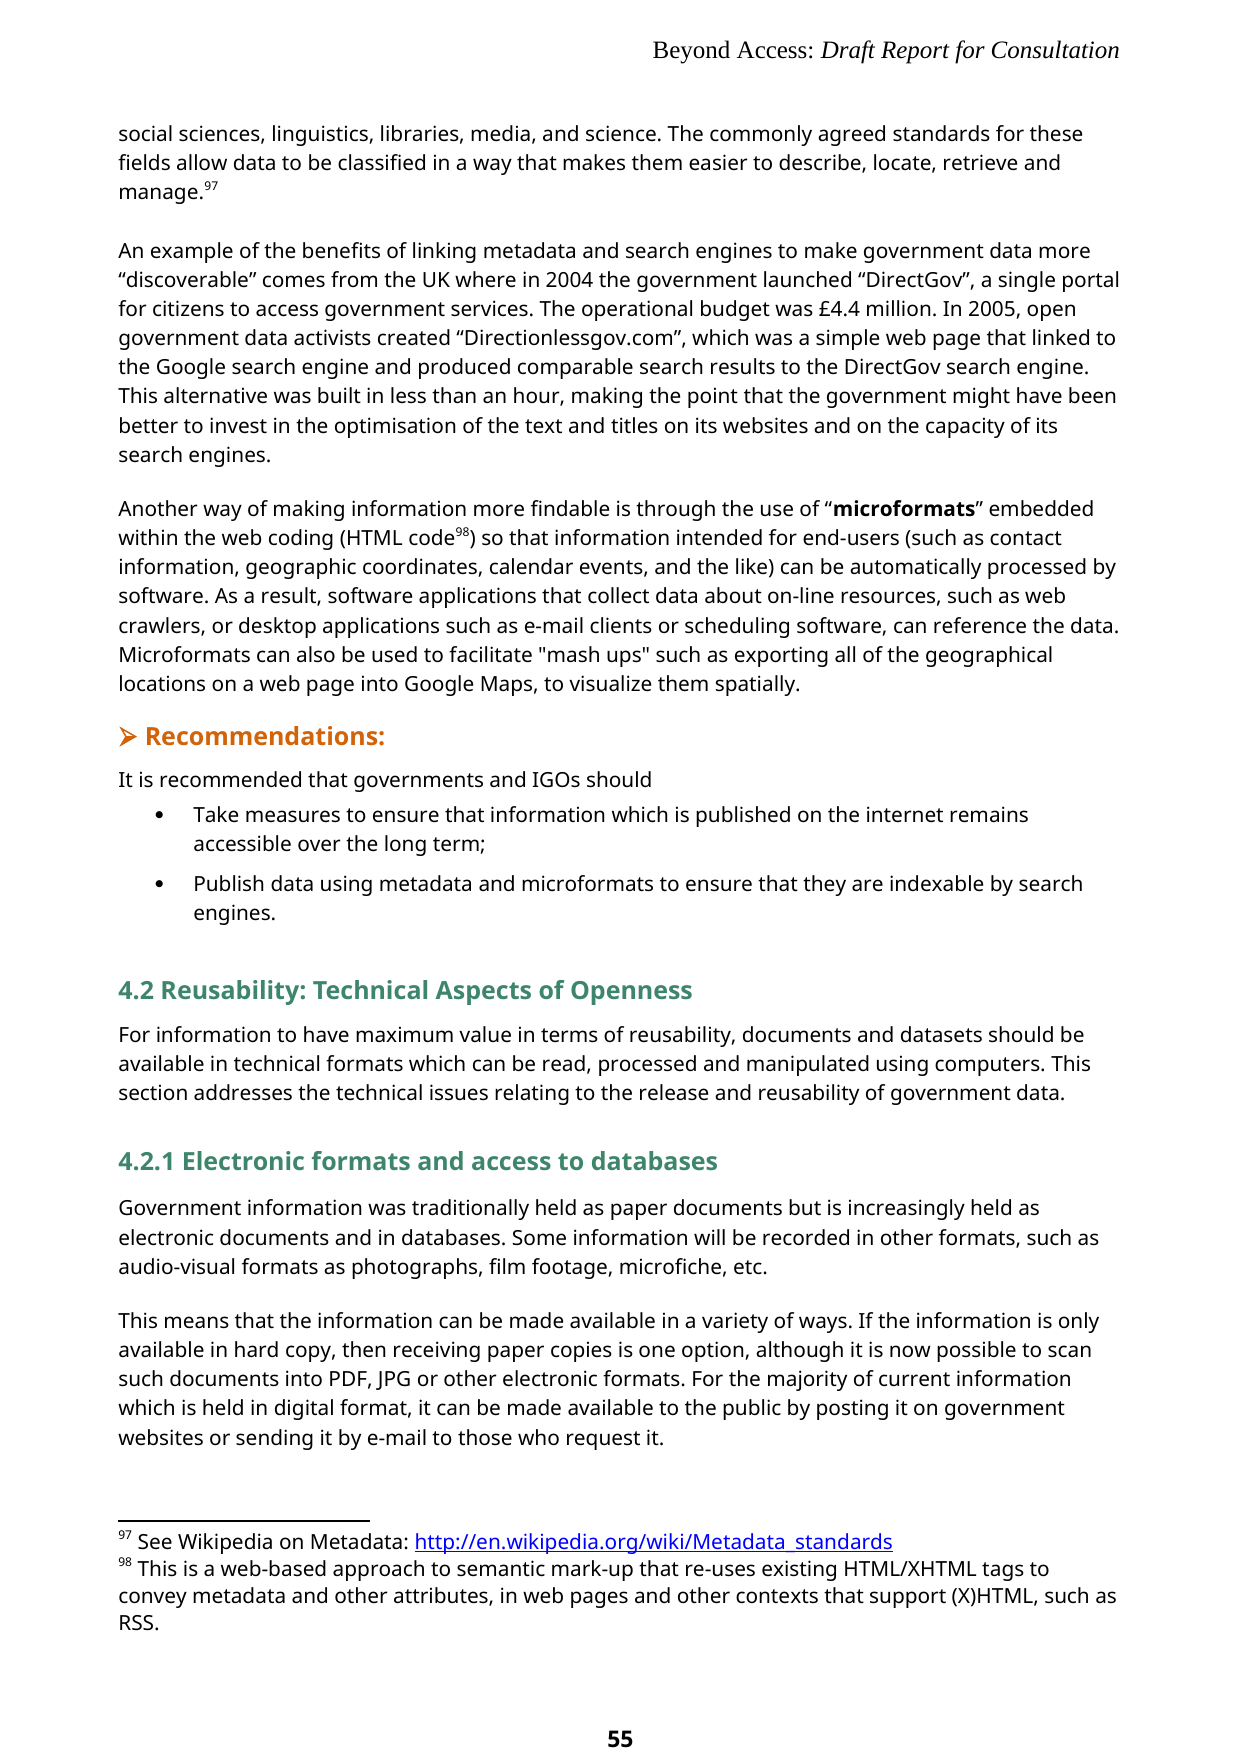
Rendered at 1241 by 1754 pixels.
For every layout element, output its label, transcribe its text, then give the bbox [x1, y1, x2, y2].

list Take measures to ensure that information which is published on the internet remains accessible over the long term; [156, 799, 1122, 858]
title  Recommendations: [118, 722, 1122, 751]
text social sciences, linguistics, libraries, media, and science. The commonly agreed standards for these fields allow data to be classified in a way that makes them easier to describe, locate, retrieve and manage. [118, 118, 1122, 206]
list Publish data using metadata and microformats to ensure that they are indexable by search engines. [156, 868, 1122, 926]
text For information to have maximum value in terms of reusability, documents and datasets should be available in technical formats which can be read, processed and manipulated using computers. This section addresses the technical issues relating to the release and reusability of government data. [118, 1019, 1122, 1106]
text An example of the benefits of linking metadata and search engines to make government data more “discoverable” comes from the UK where in 2004 the government launched “DirectGov”, a single portal for citizens to access government services. The operational budget was £4.4 million. In 2005, open government data activists created “Directionlessgov.com”, which was a simple web page that linked to the Google search engine and produced comparable search results to the DirectGov search engine. This alternative was built in less than an hour, making the point that the government might have been better to invest in the optimisation of the text and titles on its websites and on the capacity of its search engines. [118, 235, 1122, 468]
text This means that the information can be made available in a variety of ways. If the information is only available in hard copy, then receiving paper copies is one option, although it is now possible to scan such documents into PDF, JPG or other electronic formats. For the majority of current information which is held in digital format, it can be made available to the public by posting it on government websites or sending it by e-mail to those who request it. [118, 1305, 1122, 1451]
text See Wikipedia on Metadata: http://en.wikipedia.org/wiki/Metadata_standards [118, 1527, 1122, 1554]
text Government information was traditionally held as paper documents but is increasingly held as electronic documents and in databases. Some information will be recorded in other formats, such as audio-visual formats as photographs, film footage, microfiche, etc. [118, 1192, 1122, 1280]
subtitle 4.2 Reusability: Technical Aspects of Openness [693, 972, 1122, 1006]
subtitle 4.2.1 Electronic formats and access to databases [118, 1144, 1122, 1178]
text It is recommended that governments and IGOs should [118, 764, 1122, 793]
text Another way of making information more findable is through the use of “microformats” embedded within the web coding (HTML code) so that information intended for end-users (such as contact information, geographic coordinates, calendar events, and the like) can be automatically processed by software. As a result, software applications that collect data about on-line resources, such as web crawlers, or desktop applications such as e-mail clients or scheduling software, can reference the data. Microformats can also be used to facilitate "mash ups" such as exporting all of the geographical locations on a web page into Google Maps, to visualize them spatially. [118, 493, 1122, 697]
text This is a web-based approach to semantic mark-up that re-uses existing HTML/XHTML tags to convey metadata and other attributes, in web pages and other contexts that support (X)HTML, such as RSS. [118, 1554, 1122, 1636]
